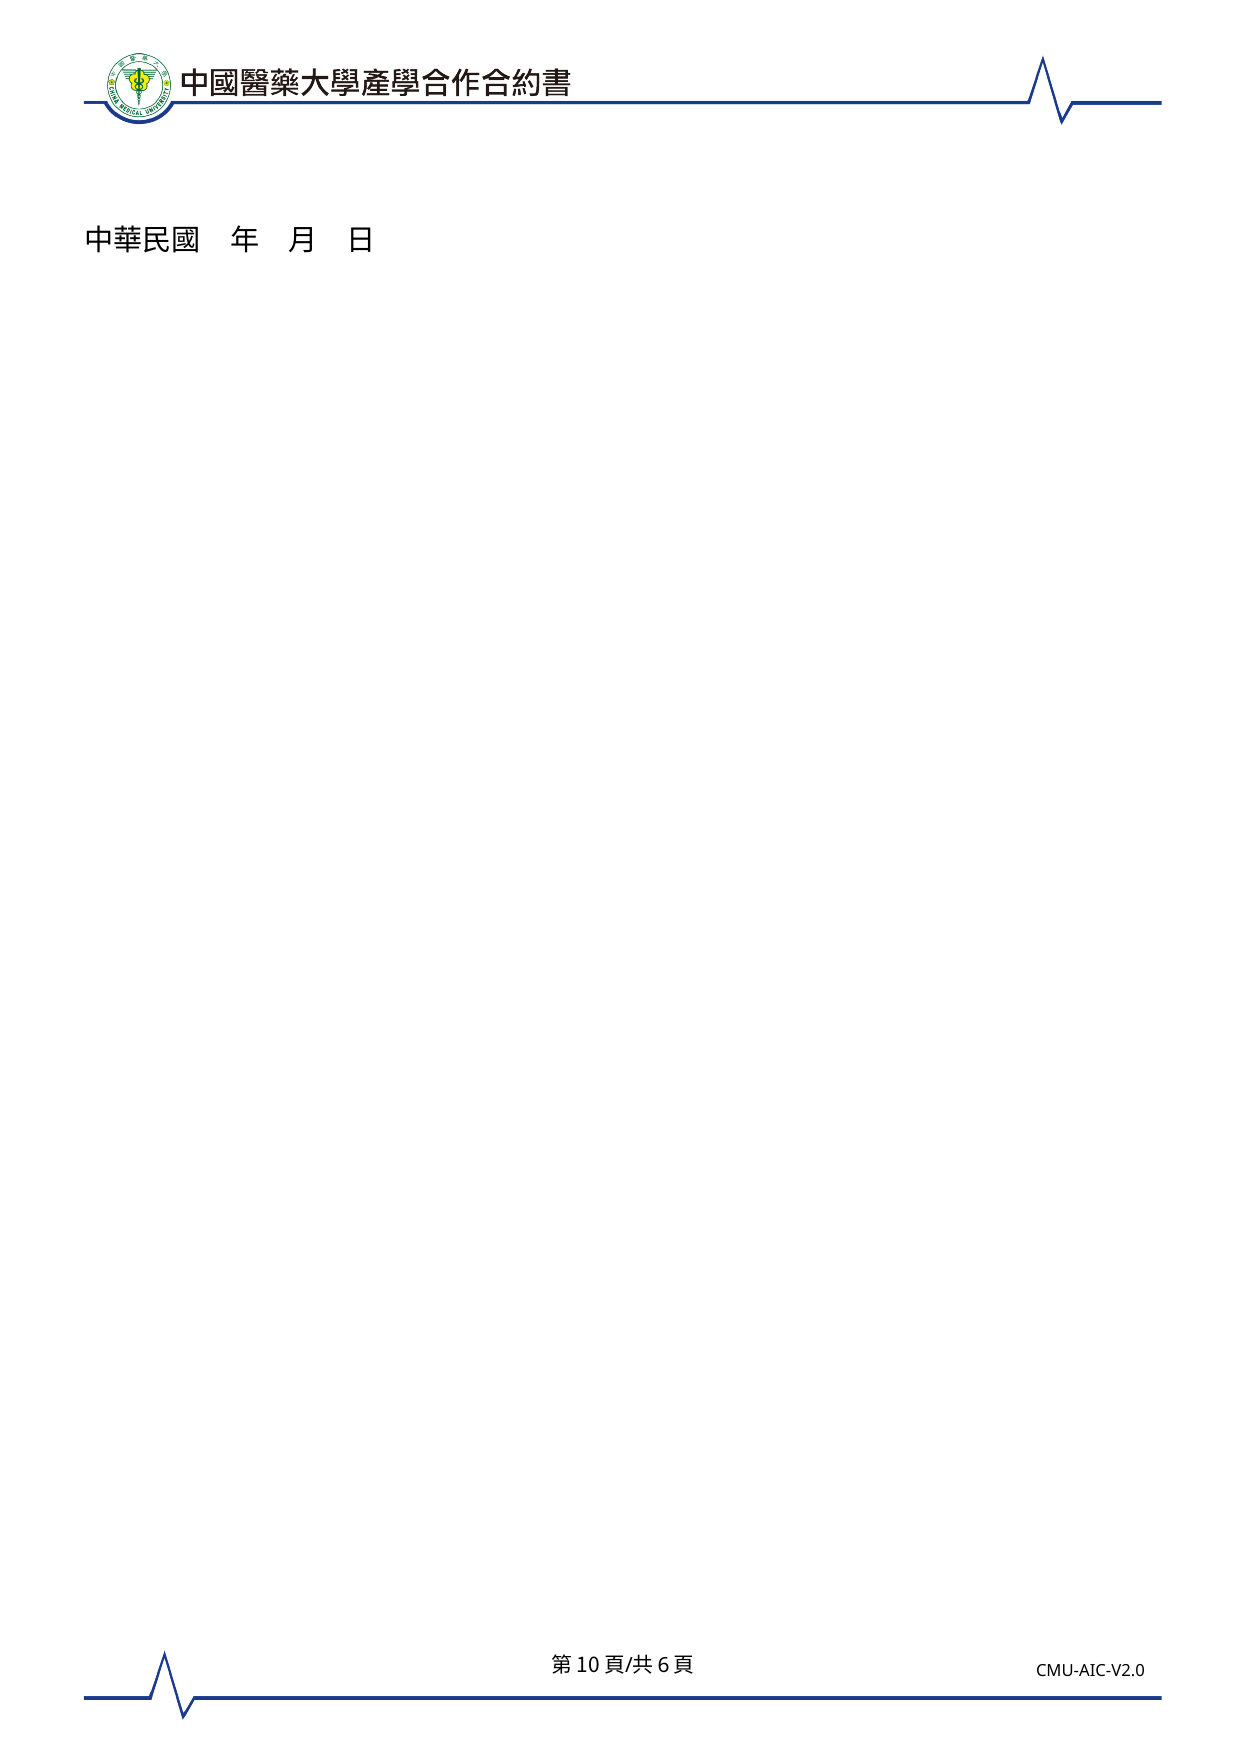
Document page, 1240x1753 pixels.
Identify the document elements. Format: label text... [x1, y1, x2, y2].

text 中華民國 年 月 日 [84, 196, 1162, 258]
